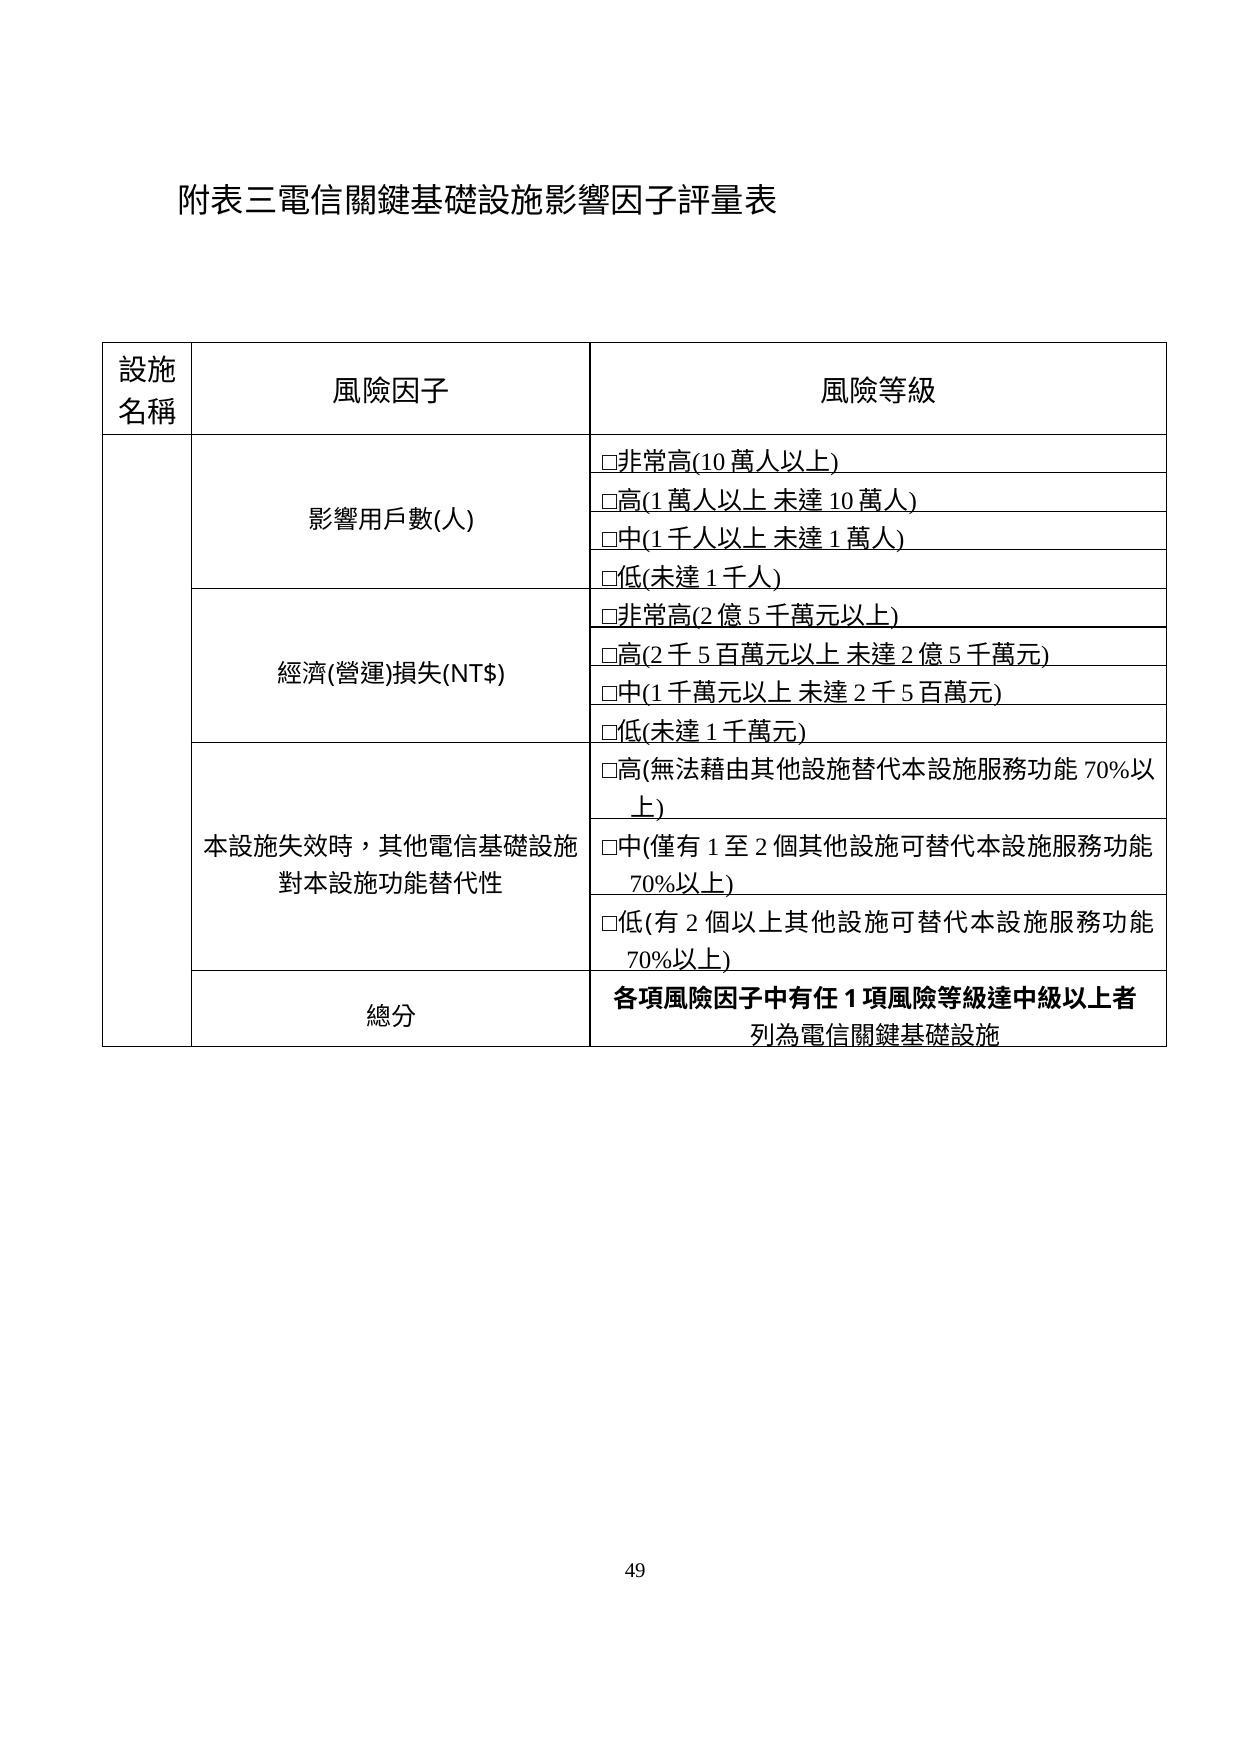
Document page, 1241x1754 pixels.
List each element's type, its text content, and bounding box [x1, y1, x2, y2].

table_header 設施名稱 [103, 343, 191, 434]
table_cell 總分 [192, 971, 589, 1046]
table_header 風險等級 [591, 343, 1166, 434]
table_cell □高(2千5百萬元以上 未達2億5千萬元) [591, 628, 1166, 665]
table_cell □低(未達1千人) [591, 550, 1166, 588]
table_cell [103, 435, 191, 1046]
table_cell □高(無法藉由其他設施替代本設施服務功能70%以上) [591, 743, 1166, 818]
table_cell □中(僅有1至2個其他設施可替代本設施服務功能70%以上) [591, 819, 1166, 894]
table_cell 各項風險因子中有任1項風險等級達中級以上者 列為電信關鍵基礎設施 [591, 971, 1166, 1046]
table_cell □低(未達1千萬元) [591, 705, 1166, 742]
table_cell □中(1千萬元以上 未達2千5百萬元) [591, 666, 1166, 703]
table_cell 經濟(營運)損失(NT$) [192, 589, 589, 742]
table_cell □非常高(10萬人以上) [591, 435, 1166, 472]
table_cell 本設施失效時，其他電信基礎設施對本設施功能替代性 [192, 743, 589, 970]
text 附表三電信關鍵基礎設施影響因子評量表 [177, 155, 1092, 230]
table_cell □高(1萬人以上 未達10萬人) [591, 473, 1166, 511]
table_header 風險因子 [192, 343, 589, 434]
table_cell □中(1千人以上 未達1萬人) [591, 512, 1166, 549]
table_cell □非常高(2億5千萬元以上) [591, 589, 1166, 626]
table_cell □低(有2個以上其他設施可替代本設施服務功能70%以上) [591, 895, 1166, 970]
table_cell 影響用戶數(人) [192, 435, 589, 588]
